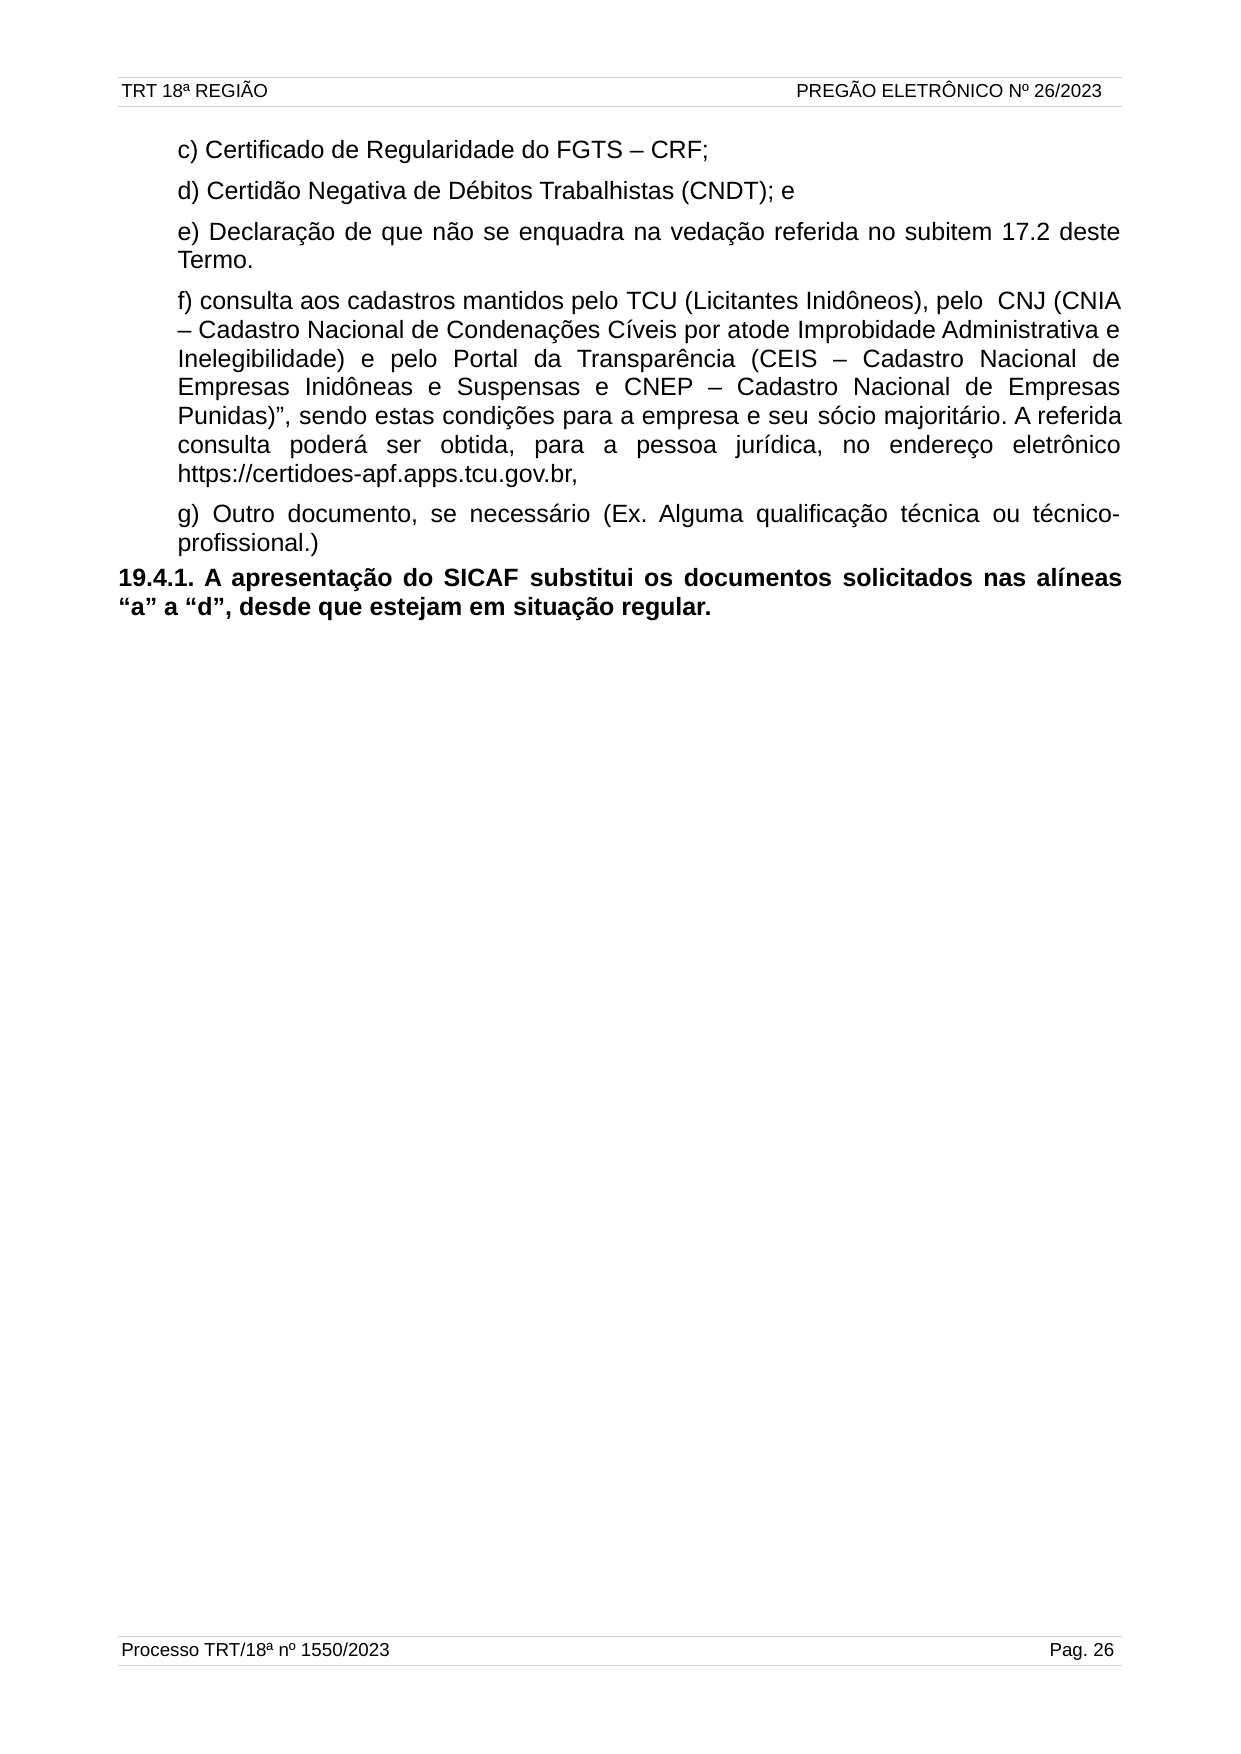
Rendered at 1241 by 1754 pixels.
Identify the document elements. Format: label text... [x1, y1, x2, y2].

text g) Outro documento, se necessário (Ex. Alguma qualificação técnica ou técnico-profissional.) [177, 499, 1122, 557]
text d) Certidão Negativa de Débitos Trabalhistas (CNDT); e [177, 176, 1122, 205]
text c) Certificado de Regularidade do FGTS – CRF; [177, 136, 1122, 164]
text 19.4.1. A apresentação do SICAF substitui os documentos solicitados nas alíneas “a” a “d”, desde que estejam em situação regular. [118, 563, 1122, 620]
text f) consulta aos cadastros mantidos pelo TCU (Licitantes Inidôneos), pelo CNJ (CNIA – Cadastro Nacional de Condenações Cíveis por atode Improbidade Administrativa e Inelegibilidade) e pelo Portal da Transparência (CEIS – Cadastro Nacional de Empresas Inidôneas e Suspensas e CNEP – Cadastro Nacional de Empresas Punidas)”, sendo estas condições para a empresa e seu sócio majoritário. A referida consulta poderá ser obtida, para a pessoa jurídica, no endereço eletrônico https://certidoes-apf.apps.tcu.gov.br, [177, 286, 1122, 487]
text e) Declaração de que não se enquadra na vedação referida no subitem 17.2 deste Termo. [177, 217, 1122, 274]
